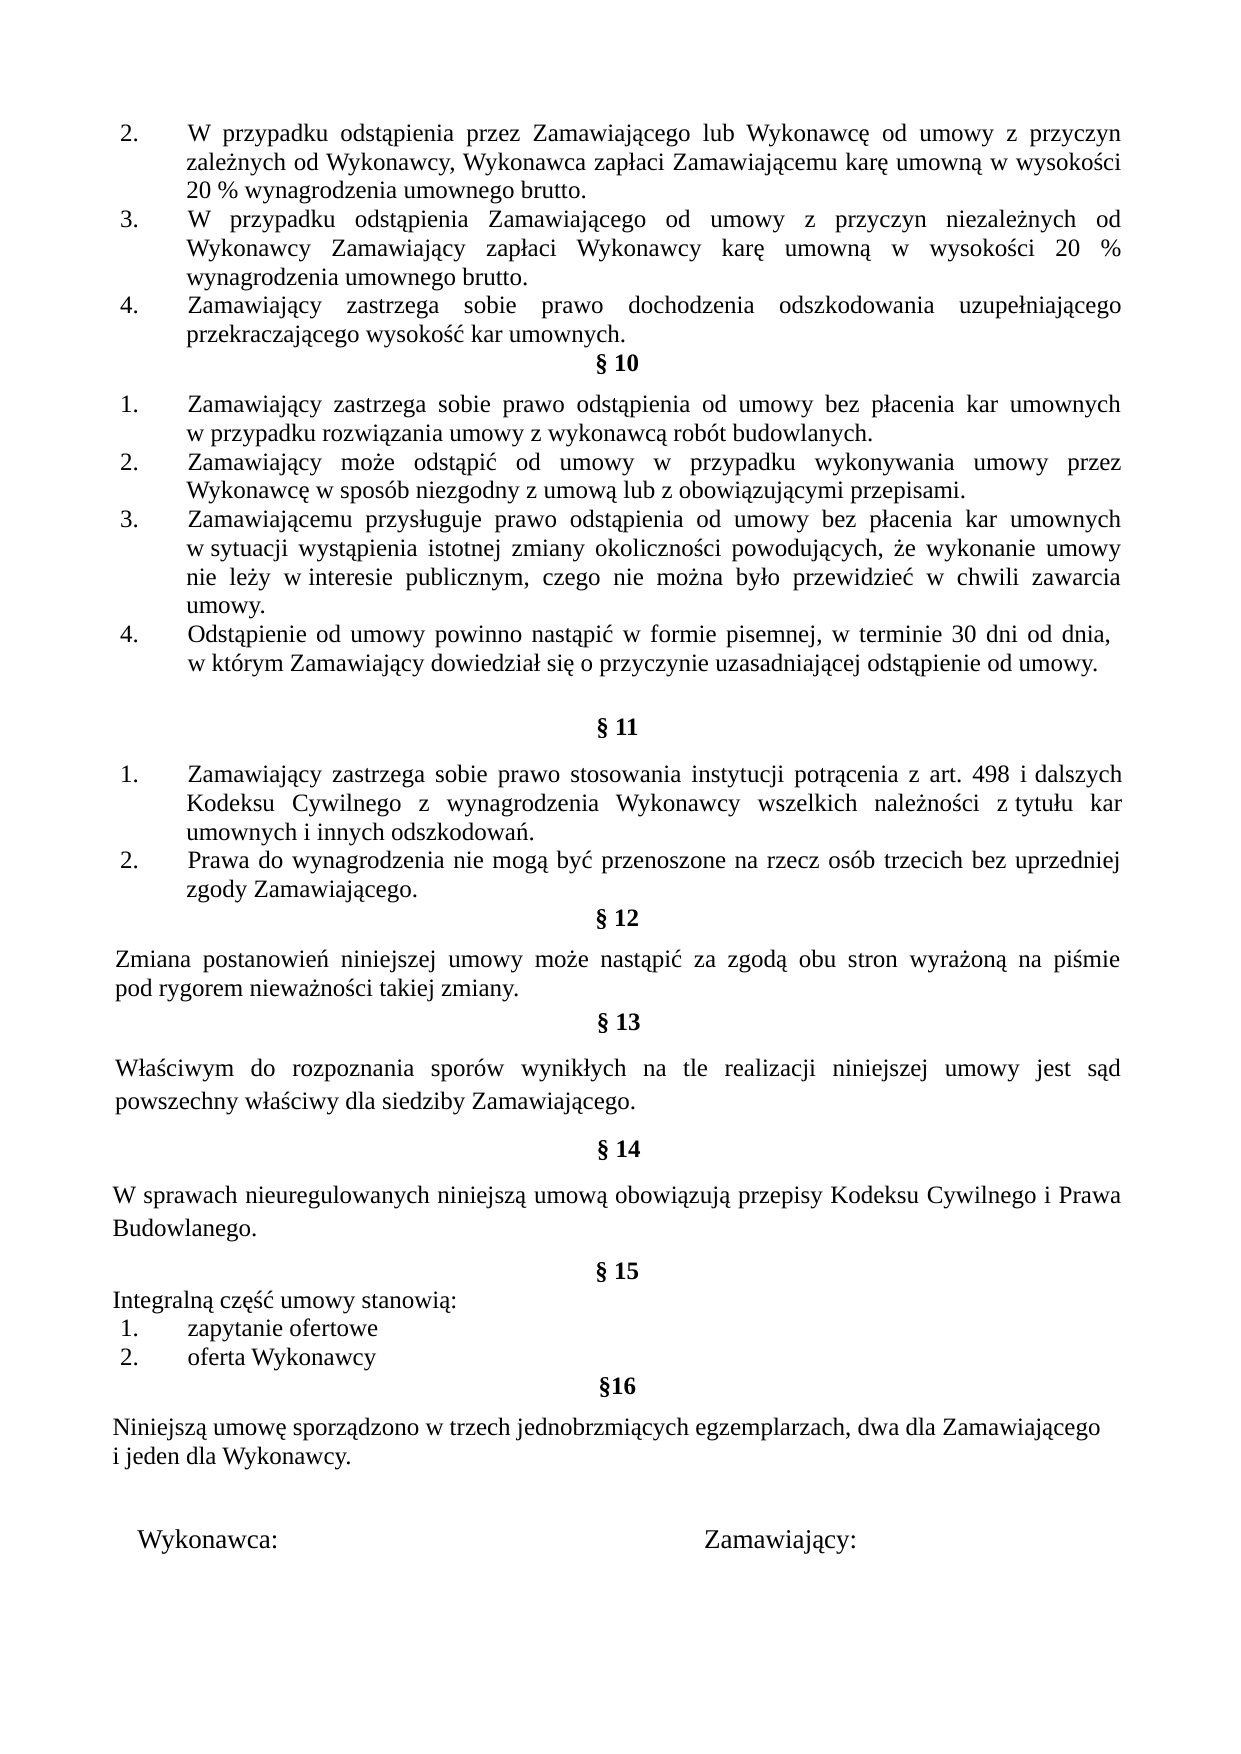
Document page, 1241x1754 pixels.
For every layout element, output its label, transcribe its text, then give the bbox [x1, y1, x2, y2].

text § 12 [112, 903, 1122, 932]
list zapytanie ofertowe [114, 1313, 1122, 1342]
text Właściwym do rozpoznania sporów wynikłych na tle realizacji niniejszej umowy jest sąd powszechny właściwy dla siedziby Zamawiającego. [115, 1050, 1122, 1116]
text Integralną część umowy stanowią: [112, 1285, 1122, 1313]
text § 10 [112, 348, 1122, 377]
list W przypadku odstąpienia Zamawiającego od umowy z przyczyn niezależnych od Wykonawcy Zamawiający zapłaci Wykonawcy karę umowną w wysokości 20 % wynagrodzenia umownego brutto. [114, 204, 1122, 291]
list Zamawiający może odstąpić od umowy w przypadku wykonywania umowy przez Wykonawcę w sposób niezgodny z umową lub z obowiązującymi przepisami. [114, 447, 1122, 504]
text Wykonawca: Zamawiający: [112, 1523, 1122, 1586]
text W sprawach nieuregulowanych niniejszą umową obowiązują przepisy Kodeksu Cywilnego i Prawa Budowlanego. [112, 1177, 1122, 1243]
text Niniejszą umowę sporządzono w trzech jednobrzmiących egzemplarzach, dwa dla Zamawiającego i jeden dla Wykonawcy. [112, 1412, 1122, 1470]
list Zamawiającemu przysługuje prawo odstąpienia od umowy bez płacenia kar umownych w sytuacji wystąpienia istotnej zmiany okoliczności powodujących, że wykonanie umowy nie leży w interesie publicznym, czego nie można było przewidzieć w chwili zawarcia umowy. [114, 504, 1122, 619]
list Zamawiający zastrzega sobie prawo stosowania instytucji potrącenia z art. 498 i dalszych Kodeksu Cywilnego z wynagrodzenia Wykonawcy wszelkich należności z tytułu kar umownych i innych odszkodowań. [114, 759, 1122, 846]
text §16 [112, 1371, 1122, 1400]
text § 13 [115, 1002, 1122, 1037]
text § 14 [115, 1129, 1122, 1164]
list oferta Wykonawcy [114, 1342, 1122, 1371]
list Zamawiający zastrzega sobie prawo dochodzenia odszkodowania uzupełniającego przekraczającego wysokość kar umownych. [114, 291, 1122, 348]
text Zmiana postanowień niniejszej umowy może nastąpić za zgodą obu stron wyrażoną na piśmie pod rygorem nieważności takiej zmiany. [115, 944, 1122, 1002]
list Odstąpienie od umowy powinno nastąpić w formie pisemnej, w terminie 30 dni od dnia, w którym Zamawiający dowiedział się o przyczynie uzasadniającej odstąpienie od umowy. [114, 619, 1122, 677]
list W przypadku odstąpienia przez Zamawiającego lub Wykonawcę od umowy z przyczyn zależnych od Wykonawcy, Wykonawca zapłaci Zamawiającemu karę umowną w wysokości 20 % wynagrodzenia umownego brutto. [114, 118, 1122, 204]
text § 11 [112, 712, 1122, 741]
list Prawa do wynagrodzenia nie mogą być przenoszone na rzecz osób trzecich bez uprzedniej zgody Zamawiającego. [114, 846, 1122, 903]
text § 15 [112, 1256, 1122, 1285]
list Zamawiający zastrzega sobie prawo odstąpienia od umowy bez płacenia kar umownych w przypadku rozwiązania umowy z wykonawcą robót budowlanych. [114, 389, 1122, 447]
